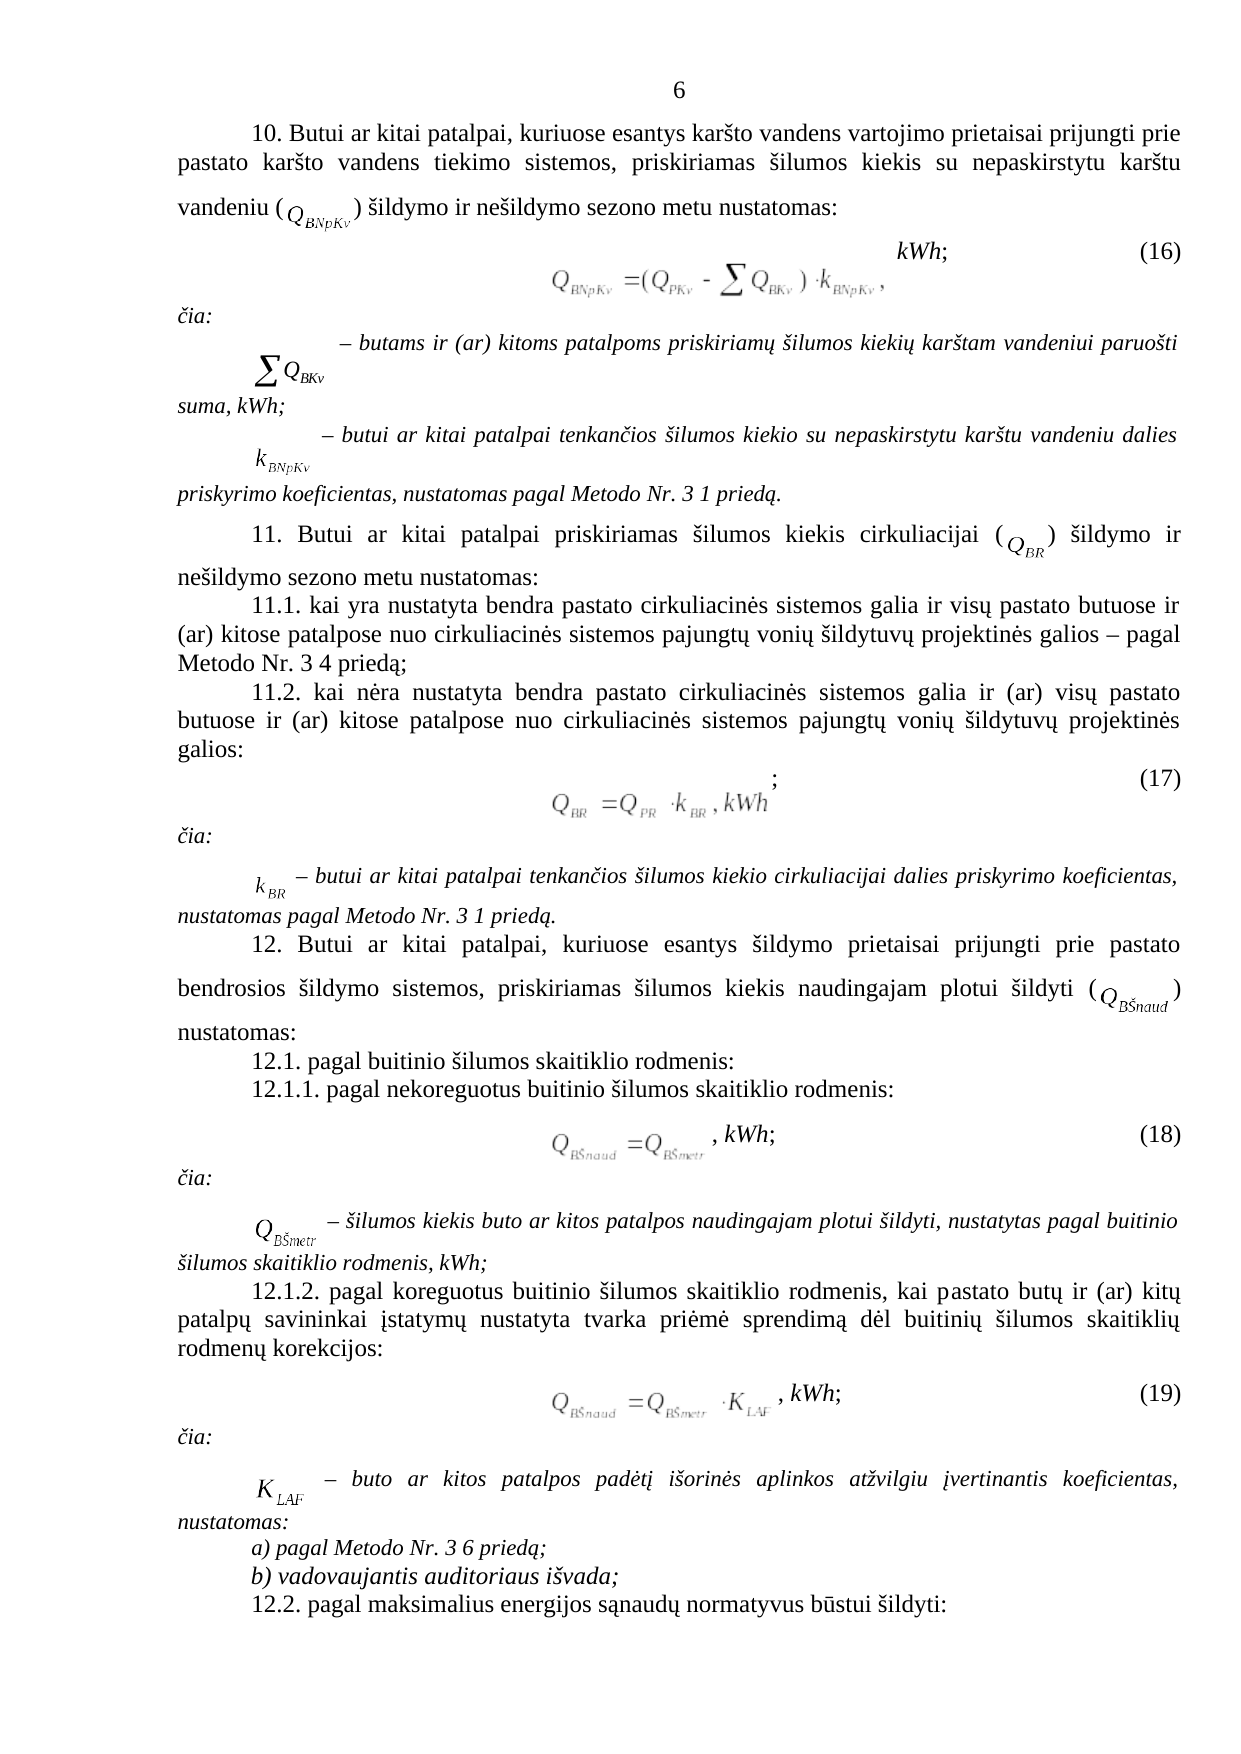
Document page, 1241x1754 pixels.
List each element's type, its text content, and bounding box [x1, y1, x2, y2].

text 11. Butui ar kitai patalpai priskiriamas šilumos kiekis cirkuliacijai () šildymo ir nešildymo sezono metu nustatomas: [177, 506, 1181, 590]
text – butams ir (ar) kitoms patalpoms priskiriamų šilumos kiekių karštam vandeniui paruošti suma, kWh; [177, 329, 1181, 419]
text , kWh; (18) [177, 1103, 1181, 1164]
text 11.2. kai nėra nustatyta bendra pastato cirkuliacinės sistemos galia ir (ar) visų pastato butuose ir (ar) kitose patalpose nuo cirkuliacinės sistemos pajungtų vonių šildytuvų projektinės galios: [177, 677, 1181, 763]
text 11.1. kai yra nustatyta bendra pastato cirkuliacinės sistemos galia ir visų pastato butuose ir (ar) kitose patalpose nuo cirkuliacinės sistemos pajungtų vonių šildytuvų projektinės galios – pagal Metodo Nr. 3 4 priedą; [177, 590, 1181, 677]
text 12.1.2. pagal koreguotus buitinio šilumos skaitiklio rodmenis, kai pastato butų ir (ar) kitų patalpų savininkai įstatymų nustatyta tvarka priėmė sprendimą dėl buitinių šilumos skaitiklių rodmenų korekcijos: [177, 1276, 1181, 1362]
text čia: [177, 822, 1181, 849]
text čia: [177, 1423, 1181, 1449]
text b) vadovaujantis auditoriaus išvada; [251, 1561, 1181, 1589]
text – buto ar kitos patalpos padėtį išorinės aplinkos atžvilgiu įvertinantis koeficientas, nustatomas: [177, 1449, 1181, 1534]
text – butui ar kitai patalpai tenkančios šilumos kiekio cirkuliacijai dalies priskyrimo koeficientas, nustatomas pagal Metodo Nr. 3 1 priedą. [177, 849, 1181, 929]
text 12. Butui ar kitai patalpai, kuriuose esantys šildymo prietaisai prijungti prie pastato bendrosios šildymo sistemos, priskiriamas šilumos kiekis naudingajam plotui šildyti () nustatomas: [177, 929, 1181, 1046]
text 12.1.1. pagal nekoreguotus buitinio šilumos skaitiklio rodmenis: [177, 1074, 1181, 1103]
text 12.1. pagal buitinio šilumos skaitiklio rodmenis: [177, 1046, 1181, 1074]
text čia: [177, 302, 1181, 329]
text 12.2. pagal maksimalius energijos sąnaudų normatyvus būstui šildyti: [177, 1589, 1181, 1618]
text kWh; (16) [177, 236, 1181, 302]
text čia: [177, 1164, 1181, 1191]
text , kWh; (19) [177, 1362, 1181, 1423]
text a) pagal Metodo Nr. 3 6 priedą; [177, 1534, 1181, 1561]
text 10. Butui ar kitai patalpai, kuriuose esantys karšto vandens vartojimo prietaisai prijungti prie pastato karšto vandens tiekimo sistemos, priskiriamas šilumos kiekis su nepaskirstytu karštu vandeniu () šildymo ir nešildymo sezono metu nustatomas: [177, 118, 1181, 236]
text – butui ar kitai patalpai tenkančios šilumos kiekio su nepaskirstytu karštu vandeniu dalies priskyrimo koeficientas, nustatomas pagal Metodo Nr. 3 1 priedą. [177, 419, 1181, 506]
text ; (17) [177, 763, 1181, 822]
text – šilumos kiekis buto ar kitos patalpos naudingajam plotui šildyti, nustatytas pagal buitinio šilumos skaitiklio rodmenis, kWh; [177, 1191, 1181, 1276]
